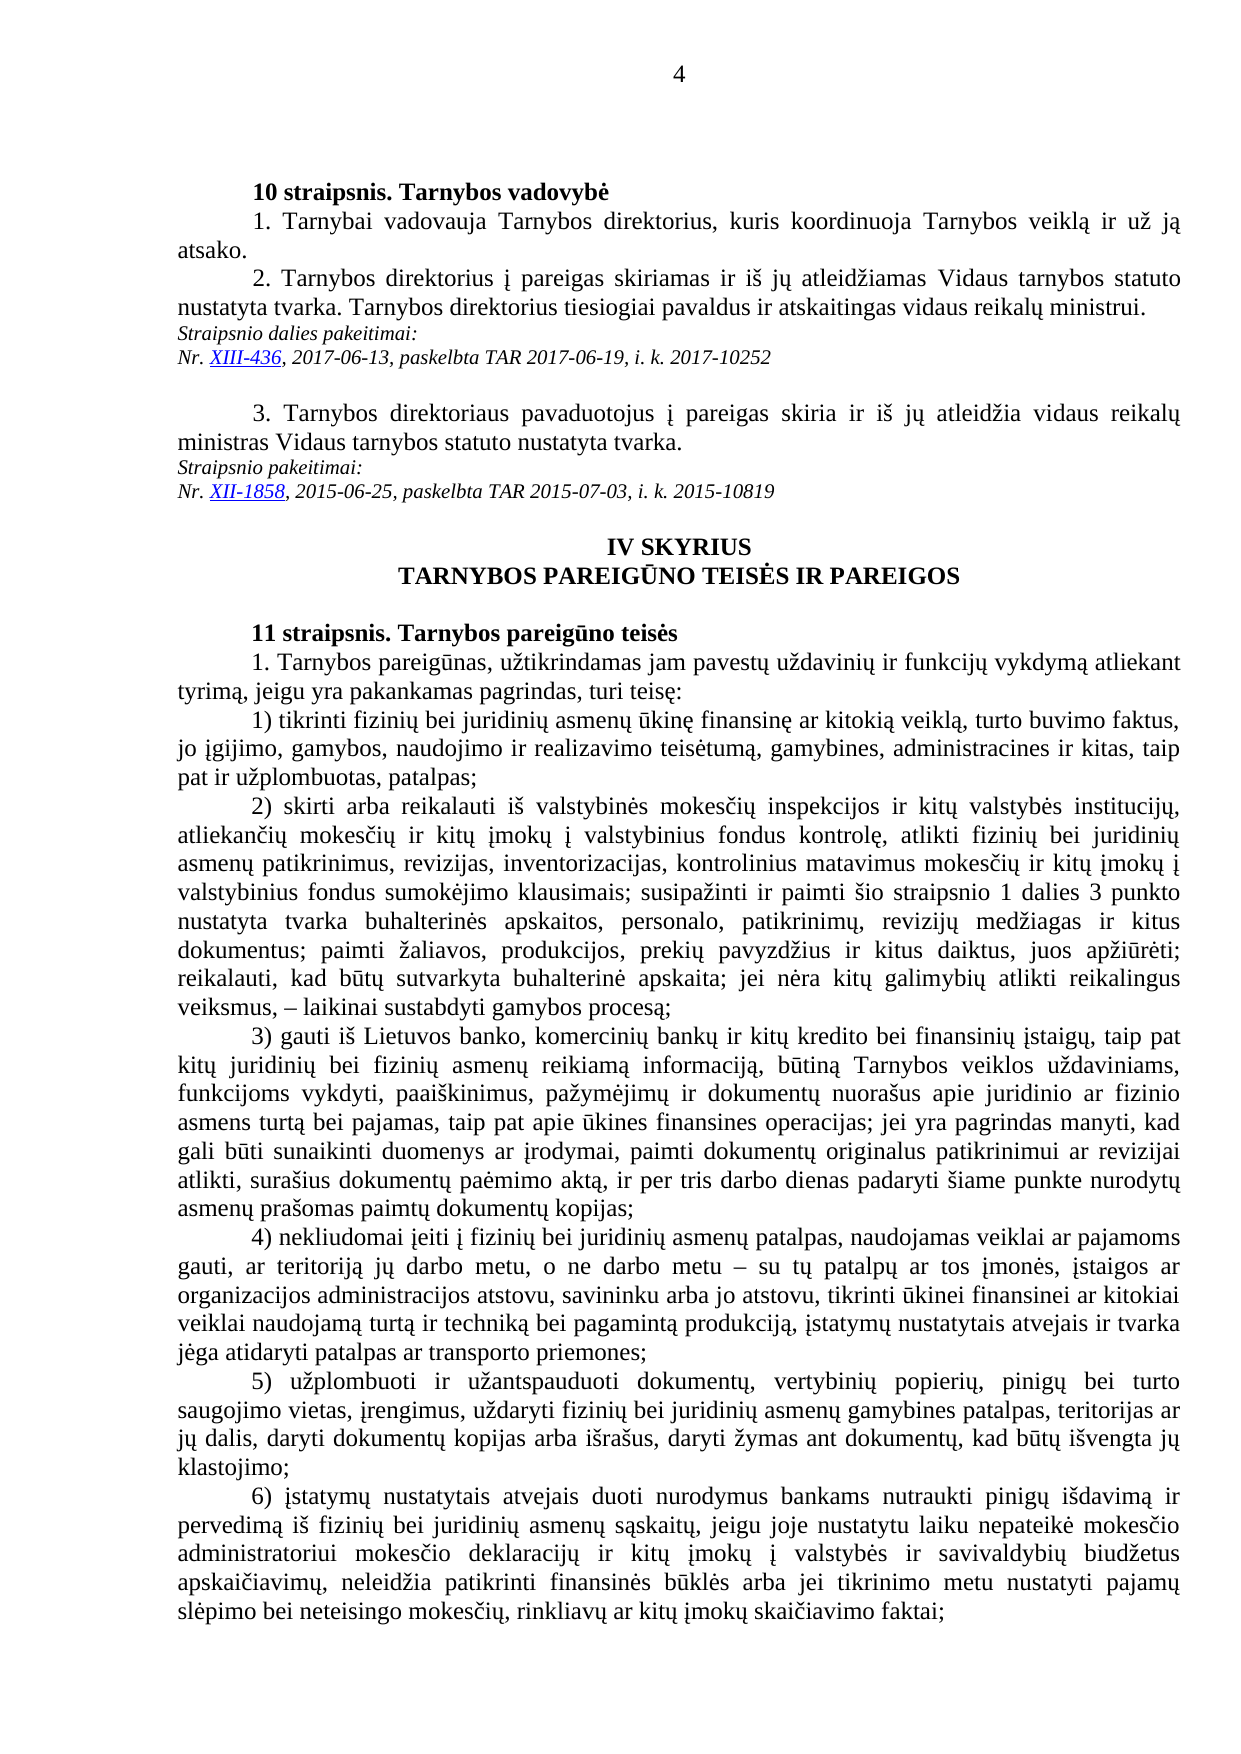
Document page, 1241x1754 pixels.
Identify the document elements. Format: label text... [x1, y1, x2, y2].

text 2. Tarnybos direktorius į pareigas skiriamas ir iš jų atleidžiamas Vidaus tarnybos statuto nustatyta tvarka. Tarnybos direktorius tiesiogiai pavaldus ir atskaitingas vidaus reikalų ministrui. [177, 263, 1181, 321]
text 6) įstatymų nustatytais atvejais duoti nurodymus bankams nutraukti pinigų išdavimą ir pervedimą iš fizinių bei juridinių asmenų sąskaitų, jeigu joje nustatytu laiku nepateikė mokesčio administratoriui mokesčio deklaracijų ir kitų įmokų į valstybės ir savivaldybių biudžetus apskaičiavimų, neleidžia patikrinti finansinės būklės arba jei tikrinimo metu nustatyti pajamų slėpimo bei neteisingo mokesčių, rinkliavų ar kitų įmokų skaičiavimo faktai; [177, 1481, 1181, 1625]
text 3. Tarnybos direktoriaus pavaduotojus į pareigas skiria ir iš jų atleidžia vidaus reikalų ministras Vidaus tarnybos statuto nustatyta tvarka. [177, 398, 1181, 455]
text 1. Tarnybos pareigūnas, užtikrindamas jam pavestų uždavinių ir funkcijų vykdymą atliekant tyrimą, jeigu yra pakankamas pagrindas, turi teisę: [177, 647, 1181, 705]
text 5) užplombuoti ir užantspauduoti dokumentų, vertybinių popierių, pinigų bei turto saugojimo vietas, įrengimus, uždaryti fizinių bei juridinių asmenų gamybines patalpas, teritorijas ar jų dalis, daryti dokumentų kopijas arba išrašus, daryti žymas ant dokumentų, kad būtų išvengta jų klastojimo; [177, 1366, 1181, 1481]
text Nr. XII-1858, 2015-06-25, paskelbta TAR 2015-07-03, i. k. 2015-10819 [177, 479, 1181, 503]
text 10 straipsnis. Tarnybos vadovybė [177, 177, 1181, 206]
text 3) gauti iš Lietuvos banko, komercinių bankų ir kitų kredito bei finansinių įstaigų, taip pat kitų juridinių bei fizinių asmenų reikiamą informaciją, būtiną Tarnybos veiklos uždaviniams, funkcijoms vykdyti, paaiškinimus, pažymėjimų ir dokumentų nuorašus apie juridinio ar fizinio asmens turtą bei pajamas, taip pat apie ūkines finansines operacijas; jei yra pagrindas manyti, kad gali būti sunaikinti duomenys ar įrodymai, paimti dokumentų originalus patikrinimui ar revizijai atlikti, surašius dokumentų paėmimo aktą, ir per tris darbo dienas padaryti šiame punkte nurodytų asmenų prašomas paimtų dokumentų kopijas; [177, 1021, 1181, 1222]
text 4) nekliudomai įeiti į fizinių bei juridinių asmenų patalpas, naudojamas veiklai ar pajamoms gauti, ar teritoriją jų darbo metu, o ne darbo metu – su tų patalpų ar tos įmonės, įstaigos ar organizacijos administracijos atstovu, savininku arba jo atstovu, tikrinti ūkinei finansinei ar kitokiai veiklai naudojamą turtą ir techniką bei pagamintą produkciją, įstatymų nustatytais atvejais ir tvarka jėga atidaryti patalpas ar transporto priemones; [177, 1222, 1181, 1366]
text 2) skirti arba reikalauti iš valstybinės mokesčių inspekcijos ir kitų valstybės institucijų, atliekančių mokesčių ir kitų įmokų į valstybinius fondus kontrolę, atlikti fizinių bei juridinių asmenų patikrinimus, revizijas, inventorizacijas, kontrolinius matavimus mokesčių ir kitų įmokų į valstybinius fondus sumokėjimo klausimais; susipažinti ir paimti šio straipsnio 1 dalies 3 punkto nustatyta tvarka buhalterinės apskaitos, personalo, patikrinimų, revizijų medžiagas ir kitus dokumentus; paimti žaliavos, produkcijos, prekių pavyzdžius ir kitus daiktus, juos apžiūrėti; reikalauti, kad būtų sutvarkyta buhalterinė apskaita; jei nėra kitų galimybių atlikti reikalingus veiksmus, – laikinai sustabdyti gamybos procesą; [177, 791, 1181, 1021]
text 1) tikrinti fizinių bei juridinių asmenų ūkinę finansinę ar kitokią veiklą, turto buvimo faktus, jo įgijimo, gamybos, naudojimo ir realizavimo teisėtumą, gamybines, administracines ir kitas, taip pat ir užplombuotas, patalpas; [177, 705, 1181, 791]
text TARNYBOS PAREIGŪNO TEISĖS IR PAREIGOS [177, 561, 1181, 590]
text 11 straipsnis. Tarnybos pareigūno teisės [177, 618, 1181, 647]
text 1. Tarnybai vadovauja Tarnybos direktorius, kuris koordinuoja Tarnybos veiklą ir už ją atsako. [177, 206, 1181, 263]
text Straipsnio pakeitimai: [177, 455, 1181, 479]
text Straipsnio dalies pakeitimai: [177, 321, 1181, 345]
text IV SKYRIUS [177, 532, 1181, 561]
text Nr. XIII-436, 2017-06-13, paskelbta TAR 2017-06-19, i. k. 2017-10252 [177, 345, 1181, 369]
